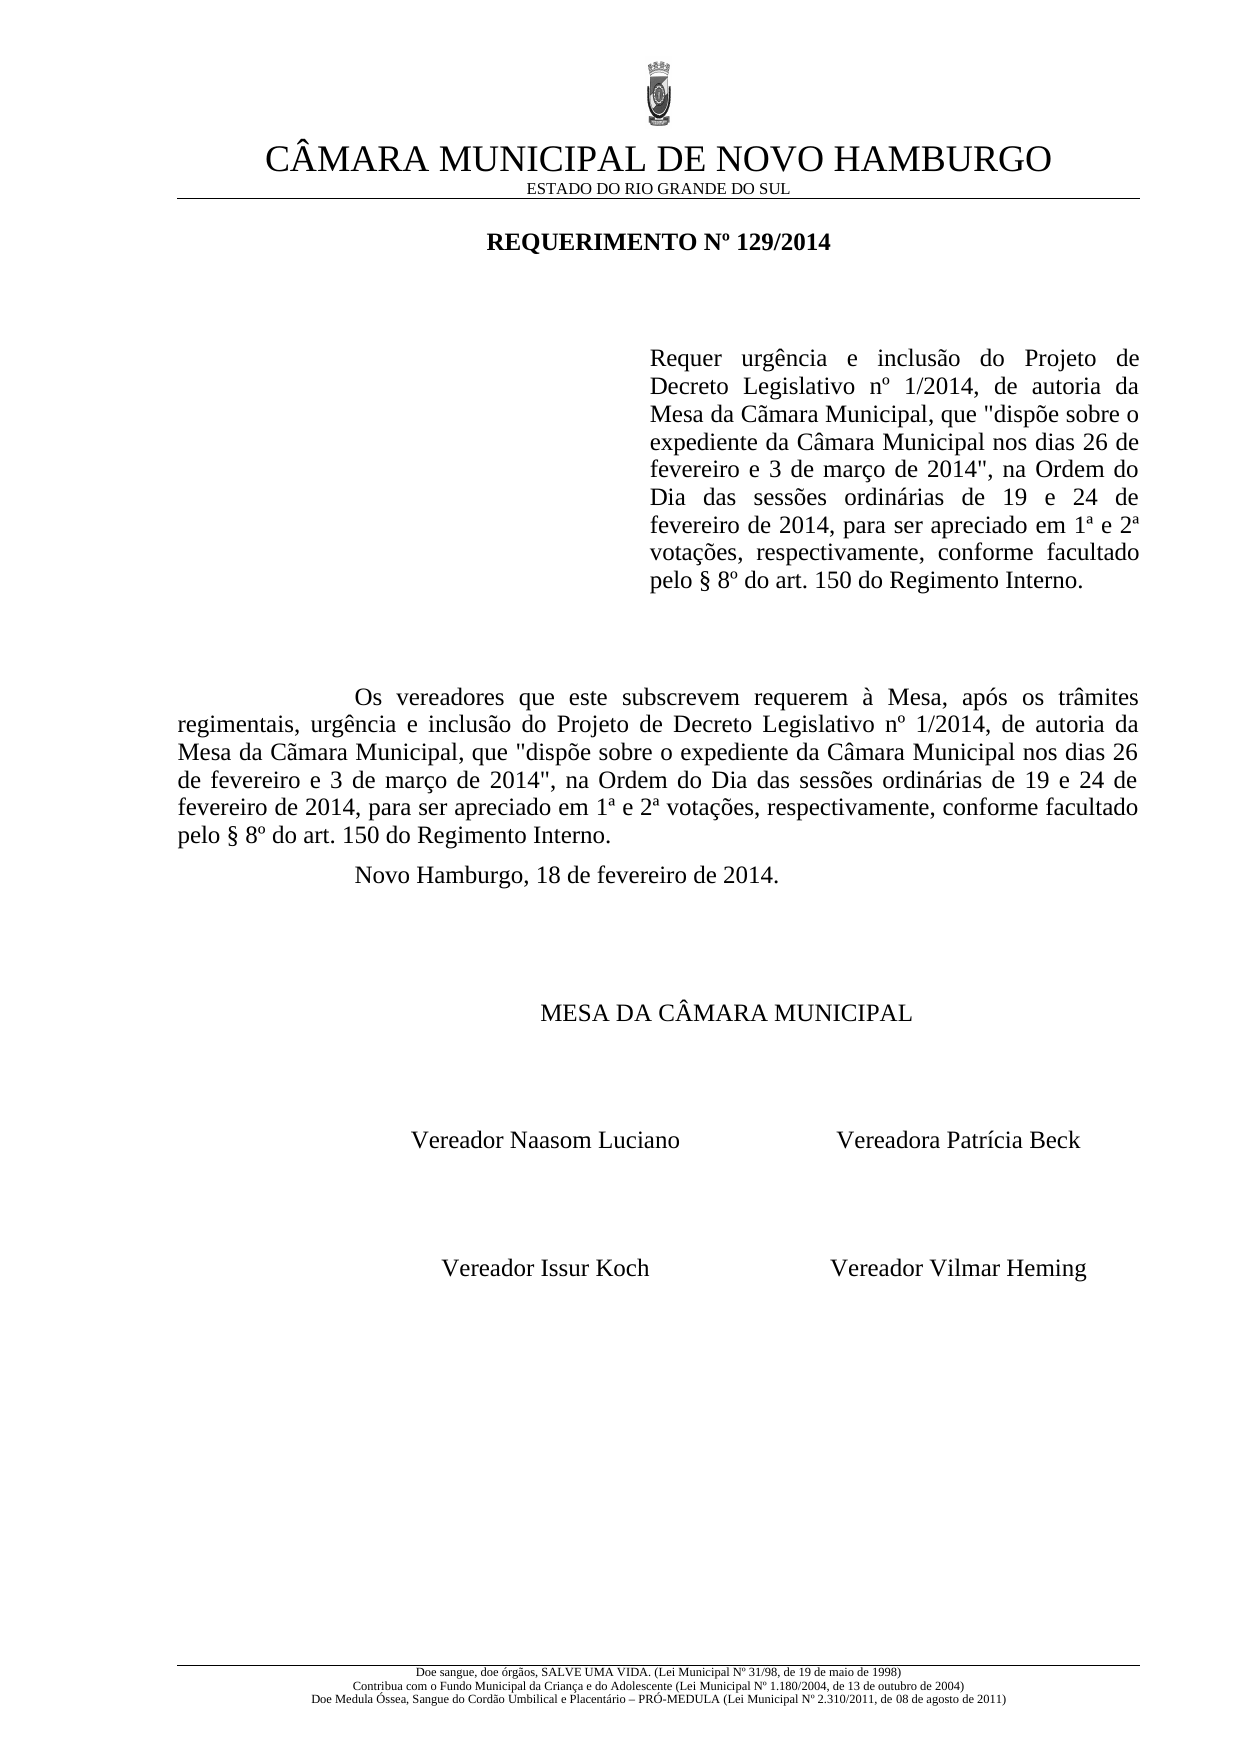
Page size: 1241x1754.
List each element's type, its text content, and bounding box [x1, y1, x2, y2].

text Novo Hamburgo, 18 de fevereiro de 2014. [177, 861, 1140, 888]
text Requer urgência e inclusão do Projeto de Decreto Legislativo nº 1/2014, de autoria da Mesa da Cãmara Municipal, que "dispõe sobre o expediente da Câmara Municipal nos dias 26 de fevereiro e 3 de março de 2014", na Ordem do Dia das sessões ordinárias de 19 e 24 de fevereiro de 2014, para ser apreciado em 1ª e 2ª votações, respectivamente, conforme facultado pelo § 8º do art. 150 do Regimento Interno. [649, 344, 1140, 594]
text Os vereadores que este subscrevem requerem à Mesa, após os trâmites regimentais, urgência e inclusão do Projeto de Decreto Legislativo nº 1/2014, de autoria da Mesa da Cãmara Municipal, que "dispõe sobre o expediente da Câmara Municipal nos dias 26 de fevereiro e 3 de março de 2014", na Ordem do Dia das sessões ordinárias de 19 e 24 de fevereiro de 2014, para ser apreciado em 1ª e 2ª votações, respectivamente, conforme facultado pelo § 8º do art. 150 do Regimento Interno. [177, 683, 1140, 849]
text REQUERIMENTO Nº 129/2014 [177, 228, 1140, 256]
table_cell Vereador Vilmar Heming [777, 1160, 1140, 1287]
table_cell Vereador Naasom Luciano [314, 1032, 777, 1160]
table_cell Vereador Issur Koch [314, 1160, 777, 1287]
table_header MESA DA CÂMARA MUNICIPAL [314, 993, 1140, 1032]
table_cell Vereadora Patrícia Beck [777, 1032, 1140, 1160]
